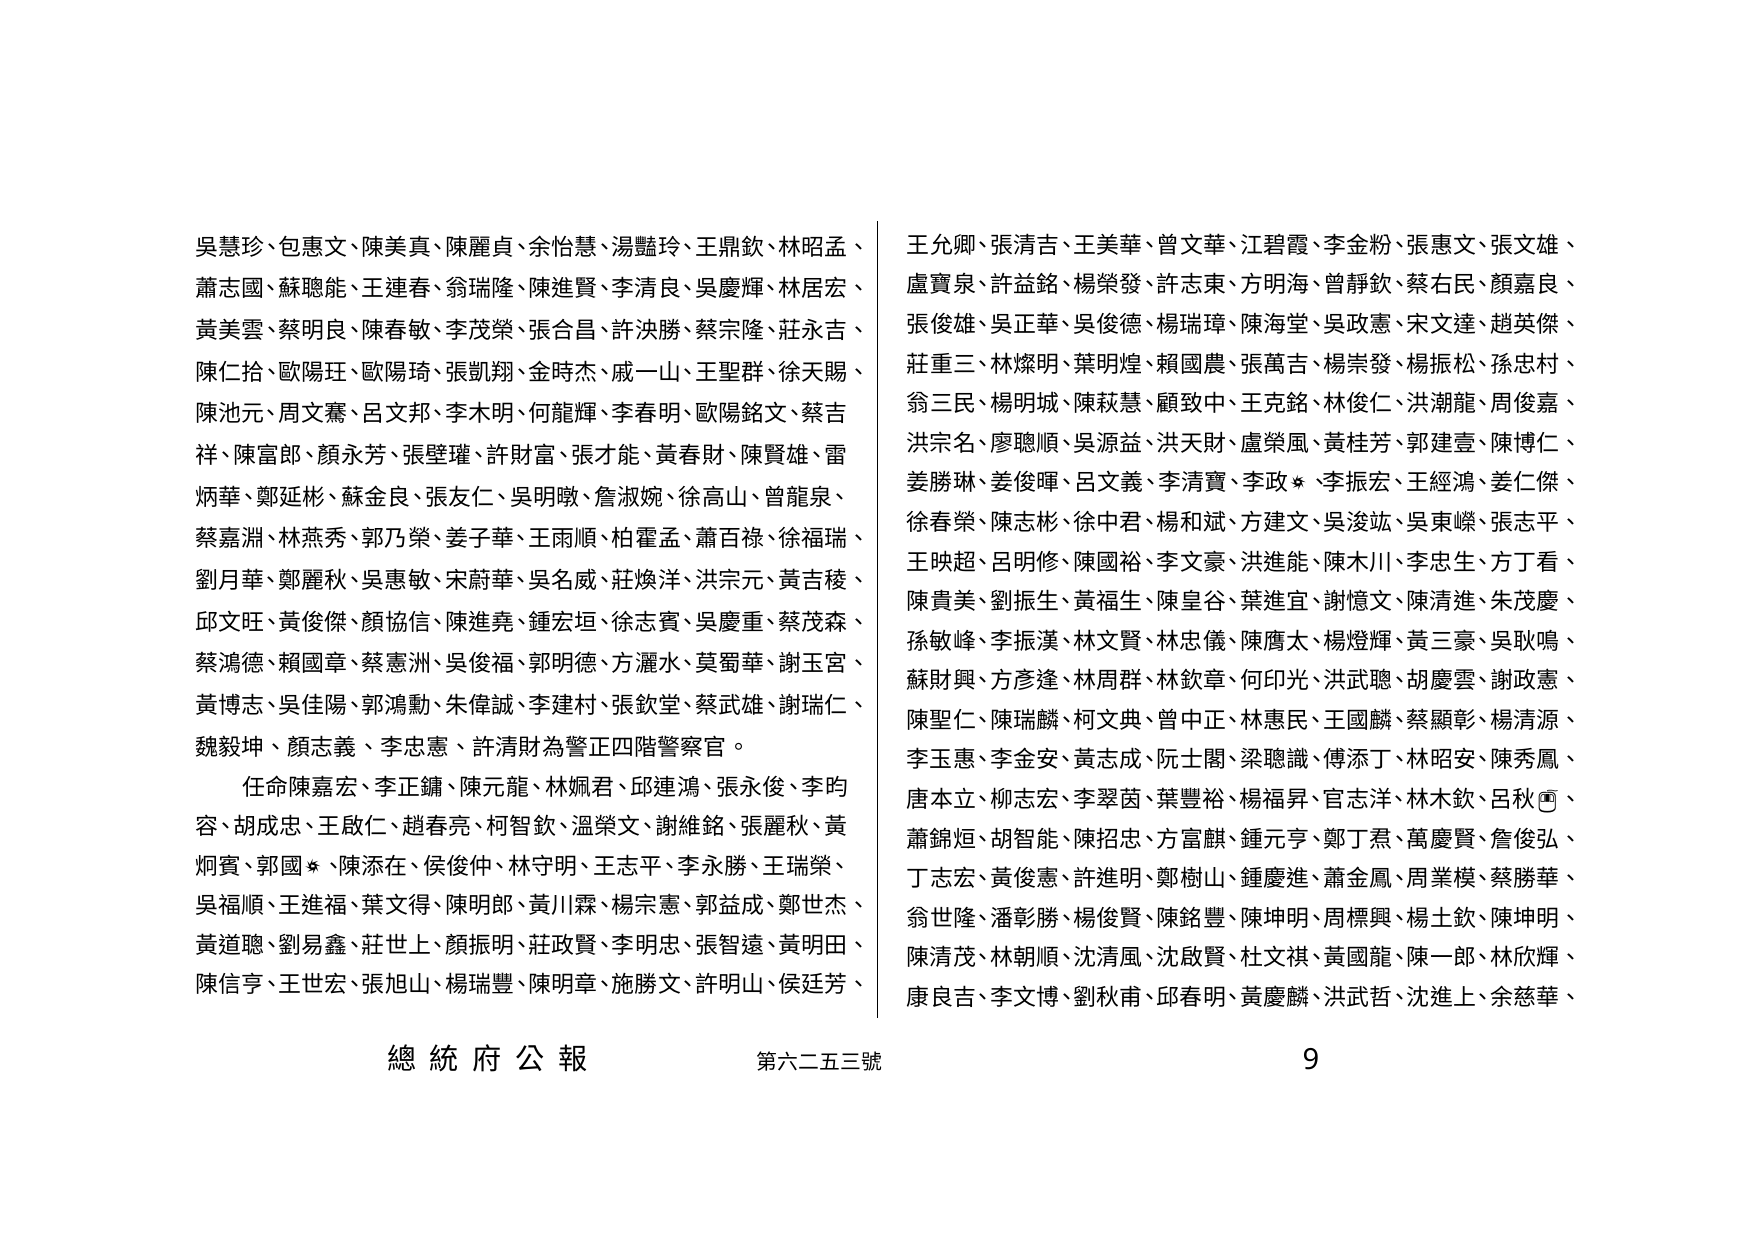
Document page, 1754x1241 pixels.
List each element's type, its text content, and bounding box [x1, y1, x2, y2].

text 任命陳嘉宏、李正鏞、陳元龍、林姵君、邱連鴻、張永俊、李昀容、胡成忠、王啟仁、趙春亮、柯智欽、溫榮文、謝維銘、張麗秋、黃炯賓、郭國、陳添在、侯俊仲、林守明、王志平、李永勝、王瑞榮、吳福順、王進福、葉文得、陳明郎、黃川霖、楊宗憲、郭益成、鄭世杰、黃道聰、劉易鑫、莊世上、顏振明、莊政賢、李明忠、張智遠、黃明田、陳信亨、王世宏、張旭山、楊瑞豐、陳明章、施勝文、許明山、侯廷芳、王允卿、張清吉、王美華、曾文華、江碧霞、李金粉、張惠文、張文雄、盧寶泉、許益銘、楊榮發、許志東、方明海、曾靜欽、蔡右民、顏嘉良、張俊雄、吳正華、吳俊德、楊瑞璋、陳海堂、吳政憲、宋文達、趙英傑、莊重三、林燦明、葉明煌、賴國農、張萬吉、楊崇發、楊振松、孫忠村、翁三民、楊明城、陳萩慧、顧致中、王克銘、林俊仁、洪潮龍、周俊嘉、洪宗名、廖聰順、吳源益、洪天財、盧榮風、黃桂芳、郭建壹、陳博仁、姜勝琳、姜俊暉、呂文義、李清寶、李政、李振宏、王經鴻、姜仁傑、徐春榮、陳志彬、徐中君、楊和斌、方建文、吳浚竑、吳東嶸、張志平、王映超、呂明修、陳國裕、李文豪、洪進能、陳木川、李忠生、方丁看、陳貴美、劉振生、黃福生、陳皇谷、葉進宜、謝憶文、陳清進、朱茂慶、孫敏峰、李振漢、林文賢、林忠儀、陳膺太、楊燈輝、黃三豪、吳耿鳴、蘇財興、方彥逢、林周群、林欽章、何印光、洪武聰、胡慶雲、謝政憲、陳聖仁、陳瑞麟、柯文典、曾中正、林惠民、王國麟、蔡顯彰、楊清源、李玉惠、李金安、黃志成、阮士閣、梁聰識、傅添丁、林昭安、陳秀鳳、唐本立、柳志宏、李翠茵、葉豐裕、楊福昇、官志洋、林木欽、呂秋、蕭錦烜、胡智能、陳招忠、方富麒、鍾元亨、鄭丁焄、萬慶賢、詹俊弘、丁志宏、黃俊憲、許進明、鄭樹山、鍾慶進、蕭金鳳、周業模、蔡勝華、翁世隆、潘彰勝、楊俊賢、陳銘豐、陳坤明、周標興、楊土欽、陳坤明、陳清茂、林朝順、沈清風、沈啟賢、杜文祺、黃國龍、陳一郎、林欣輝、康良吉、李文博、劉秋甫、邱春明、黃慶麟、洪武哲、沈進上、余慈華、賴文彥、藍士榮、林文河、施俊儀、許振昌、許允昌、賴鏗志、徐永華、鄭富昇、謝欣宓、劉明慧、汪亮松、王信輝、梁秋和、吳振成、陳之仁、劉清俊、劉進元、張學仁、蘇裕俊、葉元榮、林勝郎、葉舜隆、陳慶章、朱太平、陳聰吉、吳再得、陳俊欽、方榮煇、陳智成、顏明和、張世儒、李國和、洪介文、鄭育昇為警正四階警察官。 [195, 763, 847, 1001]
text 任命陳嘉宏、李正鏞、陳元龍、林姵君、邱連鴻、張永俊、李昀容、胡成忠、王啟仁、趙春亮、柯智欽、溫榮文、謝維銘、張麗秋、黃炯賓、郭國、陳添在、侯俊仲、林守明、王志平、李永勝、王瑞榮、吳福順、王進福、葉文得、陳明郎、黃川霖、楊宗憲、郭益成、鄭世杰、黃道聰、劉易鑫、莊世上、顏振明、莊政賢、李明忠、張智遠、黃明田、陳信亨、王世宏、張旭山、楊瑞豐、陳明章、施勝文、許明山、侯廷芳、王允卿、張清吉、王美華、曾文華、江碧霞、李金粉、張惠文、張文雄、盧寶泉、許益銘、楊榮發、許志東、方明海、曾靜欽、蔡右民、顏嘉良、張俊雄、吳正華、吳俊德、楊瑞璋、陳海堂、吳政憲、宋文達、趙英傑、莊重三、林燦明、葉明煌、賴國農、張萬吉、楊崇發、楊振松、孫忠村、翁三民、楊明城、陳萩慧、顧致中、王克銘、林俊仁、洪潮龍、周俊嘉、洪宗名、廖聰順、吳源益、洪天財、盧榮風、黃桂芳、郭建壹、陳博仁、姜勝琳、姜俊暉、呂文義、李清寶、李政、李振宏、王經鴻、姜仁傑、徐春榮、陳志彬、徐中君、楊和斌、方建文、吳浚竑、吳東嶸、張志平、王映超、呂明修、陳國裕、李文豪、洪進能、陳木川、李忠生、方丁看、陳貴美、劉振生、黃福生、陳皇谷、葉進宜、謝憶文、陳清進、朱茂慶、孫敏峰、李振漢、林文賢、林忠儀、陳膺太、楊燈輝、黃三豪、吳耿鳴、蘇財興、方彥逢、林周群、林欽章、何印光、洪武聰、胡慶雲、謝政憲、陳聖仁、陳瑞麟、柯文典、曾中正、林惠民、王國麟、蔡顯彰、楊清源、李玉惠、李金安、黃志成、阮士閣、梁聰識、傅添丁、林昭安、陳秀鳳、唐本立、柳志宏、李翠茵、葉豐裕、楊福昇、官志洋、林木欽、呂秋、蕭錦烜、胡智能、陳招忠、方富麒、鍾元亨、鄭丁焄、萬慶賢、詹俊弘、丁志宏、黃俊憲、許進明、鄭樹山、鍾慶進、蕭金鳳、周業模、蔡勝華、翁世隆、潘彰勝、楊俊賢、陳銘豐、陳坤明、周標興、楊土欽、陳坤明、陳清茂、林朝順、沈清風、沈啟賢、杜文祺、黃國龍、陳一郎、林欣輝、康良吉、李文博、劉秋甫、邱春明、黃慶麟、洪武哲、沈進上、余慈華、賴文彥、藍士榮、林文河、施俊儀、許振昌、許允昌、賴鏗志、徐永華、鄭富昇、謝欣宓、劉明慧、汪亮松、王信輝、梁秋和、吳振成、陳之仁、劉清俊、劉進元、張學仁、蘇裕俊、葉元榮、林勝郎、葉舜隆、陳慶章、朱太平、陳聰吉、吳再得、陳俊欽、方榮煇、陳智成、顏明和、張世儒、李國和、洪介文、鄭育昇為警正四階警察官。 [907, 222, 1559, 1013]
text 任命盧添、黃俊源、李銘泉、楊金樹、吳伊芳、翁殷昱、陳志卿、朱順成、周明賢、陳金量、吳朝吉、曾永德、洪維新、陳錦華、黃稽山、謝慶安、李升鈞、姜豊田、邱芳男、黃清華、許文瑞、馮錦典、黃俊嘉、王福順、林清榮、李輝雄、張舜南、楊敏利、謝佳原、周 竫、王昌贊、黃振煌、蔡阿和、劉朋明、郭溪明、郭有志、郭文益、陳惠賓、王聰鼎、李錦珠、邱逢裕、黃榮福、王瑞仁、楊昌榮、盧威伸、方宏溢、黃淑華、陳富城、王政雄、王鴻鳴、張志鵬、林建中、吳志宏、邱顯榮、鍾國楨、張力文、莊文瑞、李維凱、簡志宏、朱進順、郭文欽、陳民霖、林清芬、王嘉福、李坤金、王輝騰、楊國欽、鄭進順、鄭春發、楊嵩璟、毛春德、康志強、陳國祥、黃浚榮、葉淑真、林建旭、涂宏德、胡昭村、蔡志忠、陳志雄、潘興同、邱政家、方國安、賴宗延、李義明、陳永春、蔡菊珍、黃基祿、趙南媛、沈經壬、葉真榮、林文可、姜世偉、李嘉祥、張精銘、林瑞賢、郭俊榮、尤開欽、林思薇、孫玲娟、許文平、孫素月、顧炎成、吳慧珍、包惠文、陳美真、陳麗貞、余怡慧、湯豔玲、王鼎欽、林昭孟、蕭志國、蘇聰能、王連春、翁瑞隆、陳進賢、李清良、吳慶輝、林居宏、黃美雲、蔡明良、陳春敏、李茂榮、張合昌、許泱勝、蔡宗隆、莊永吉、陳仁拾、歐陽玨、歐陽琦、張凱翔、金時杰、戚一山、王聖群、徐天賜、陳池元、周文騫、呂文邦、李木明、何龍輝、李春明、歐陽銘文、蔡吉祥、陳富郎、顏永芳、張壁瓘、許財富、張才能、黃春財、陳賢雄、雷炳華、鄭延彬、蘇金良、張友仁、吳明暾、詹淑婉、徐高山、曾龍泉、蔡嘉淵、林燕秀、郭乃榮、姜子華、王雨順、柏霍孟、蕭百祿、徐福瑞、劉月華、鄭麗秋、吳惠敏、宋蔚華、吳名威、莊煥洋、洪宗元、黃吉稜、邱文旺、黃俊傑、顏協信、陳進堯、鍾宏垣、徐志賓、吳慶重、蔡茂森、蔡鴻德、賴國章、蔡憲洲、吳俊福、郭明德、方灑水、莫蜀華、謝玉宮、黃博志、吳佳陽、郭鴻勳、朱偉誠、李建村、張欽堂、蔡武雄、謝瑞仁、魏毅坤、顏志義、李忠憲、許清財為警正四階警察官。 [195, 222, 847, 763]
